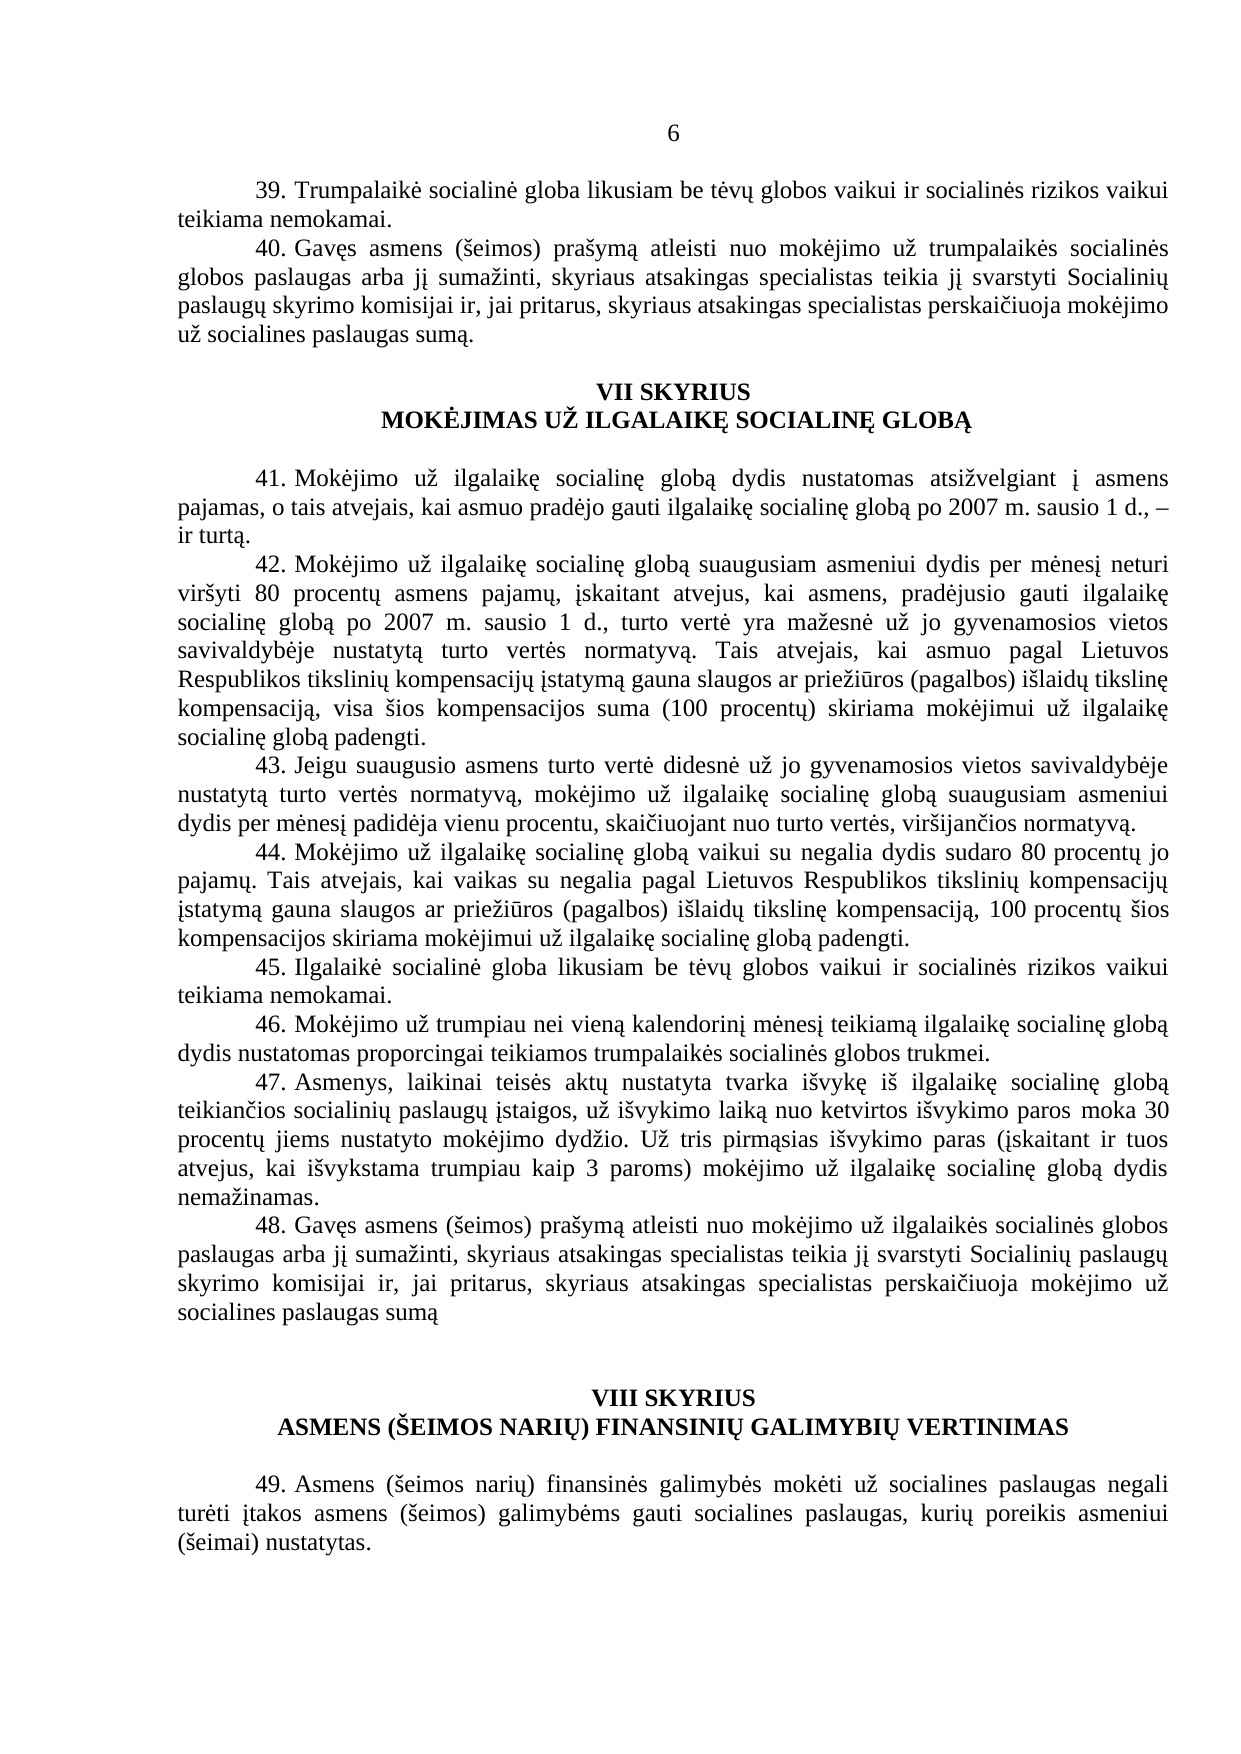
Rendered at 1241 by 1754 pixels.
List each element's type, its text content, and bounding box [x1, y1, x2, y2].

text ASMENS (ŠEIMOS NARIŲ) FINANSINIŲ GALIMYBIŲ VERTINIMAS [177, 1412, 1169, 1441]
text 42. Mokėjimo už ilgalaikę socialinę globą suaugusiam asmeniui dydis per mėnesį neturi viršyti 80 procentų asmens pajamų, įskaitant atvejus, kai asmens, pradėjusio gauti ilgalaikę socialinę globą po 2007 m. sausio 1 d., turto vertė yra mažesnė už jo gyvenamosios vietos savivaldybėje nustatytą turto vertės normatyvą. Tais atvejais, kai asmuo pagal Lietuvos Respublikos tikslinių kompensacijų įstatymą gauna slaugos ar priežiūros (pagalbos) išlaidų tikslinę kompensaciją, visa šios kompensacijos suma (100 procentų) skiriama mokėjimui už ilgalaikę socialinę globą padengti. [177, 549, 1169, 751]
text 46. Mokėjimo už trumpiau nei vieną kalendorinį mėnesį teikiamą ilgalaikę socialinę globą dydis nustatomas proporcingai teikiamos trumpalaikės socialinės globos trukmei. [177, 1009, 1169, 1067]
text 43. Jeigu suaugusio asmens turto vertė didesnė už jo gyvenamosios vietos savivaldybėje nustatytą turto vertės normatyvą, mokėjimo už ilgalaikę socialinę globą suaugusiam asmeniui dydis per mėnesį padidėja vienu procentu, skaičiuojant nuo turto vertės, viršijančios normatyvą. [177, 751, 1169, 837]
text 49. Asmens (šeimos narių) finansinės galimybės mokėti už socialines paslaugas negali turėti įtakos asmens (šeimos) galimybėms gauti socialines paslaugas, kurių poreikis asmeniui (šeimai) nustatytas. [177, 1469, 1169, 1556]
text VII SKYRIUS [177, 377, 1169, 406]
text 45. Ilgalaikė socialinė globa likusiam be tėvų globos vaikui ir socialinės rizikos vaikui teikiama nemokamai. [177, 952, 1169, 1009]
text VIII SKYRIUS [177, 1383, 1169, 1412]
text 40. Gavęs asmens (šeimos) prašymą atleisti nuo mokėjimo už trumpalaikės socialinės globos paslaugas arba jį sumažinti, skyriaus atsakingas specialistas teikia jį svarstyti Socialinių paslaugų skyrimo komisijai ir, jai pritarus, skyriaus atsakingas specialistas perskaičiuoja mokėjimo už socialines paslaugas sumą. [177, 233, 1169, 348]
text MOKĖJIMAS UŽ ILGALAIKĘ SOCIALINĘ GLOBĄ [177, 406, 1169, 434]
text 41. Mokėjimo už ilgalaikę socialinę globą dydis nustatomas atsižvelgiant į asmens pajamas, o tais atvejais, kai asmuo pradėjo gauti ilgalaikę socialinę globą po 2007 m. sausio 1 d., – ir turtą. [177, 463, 1169, 549]
text 39. Trumpalaikė socialinė globa likusiam be tėvų globos vaikui ir socialinės rizikos vaikui teikiama nemokamai. [177, 176, 1169, 233]
text 47. Asmenys, laikinai teisės aktų nustatyta tvarka išvykę iš ilgalaikę socialinę globą teikiančios socialinių paslaugų įstaigos, už išvykimo laiką nuo ketvirtos išvykimo paros moka 30 procentų jiems nustatyto mokėjimo dydžio. Už tris pirmąsias išvykimo paras (įskaitant ir tuos atvejus, kai išvykstama trumpiau kaip 3 paroms) mokėjimo už ilgalaikę socialinę globą dydis nemažinamas. [177, 1067, 1169, 1211]
text 44. Mokėjimo už ilgalaikę socialinę globą vaikui su negalia dydis sudaro 80 procentų jo pajamų. Tais atvejais, kai vaikas su negalia pagal Lietuvos Respublikos tikslinių kompensacijų įstatymą gauna slaugos ar priežiūros (pagalbos) išlaidų tikslinę kompensaciją, 100 procentų šios kompensacijos skiriama mokėjimui už ilgalaikę socialinę globą padengti. [177, 837, 1169, 952]
text 48. Gavęs asmens (šeimos) prašymą atleisti nuo mokėjimo už ilgalaikės socialinės globos paslaugas arba jį sumažinti, skyriaus atsakingas specialistas teikia jį svarstyti Socialinių paslaugų skyrimo komisijai ir, jai pritarus, skyriaus atsakingas specialistas perskaičiuoja mokėjimo už socialines paslaugas sumą [177, 1211, 1169, 1326]
